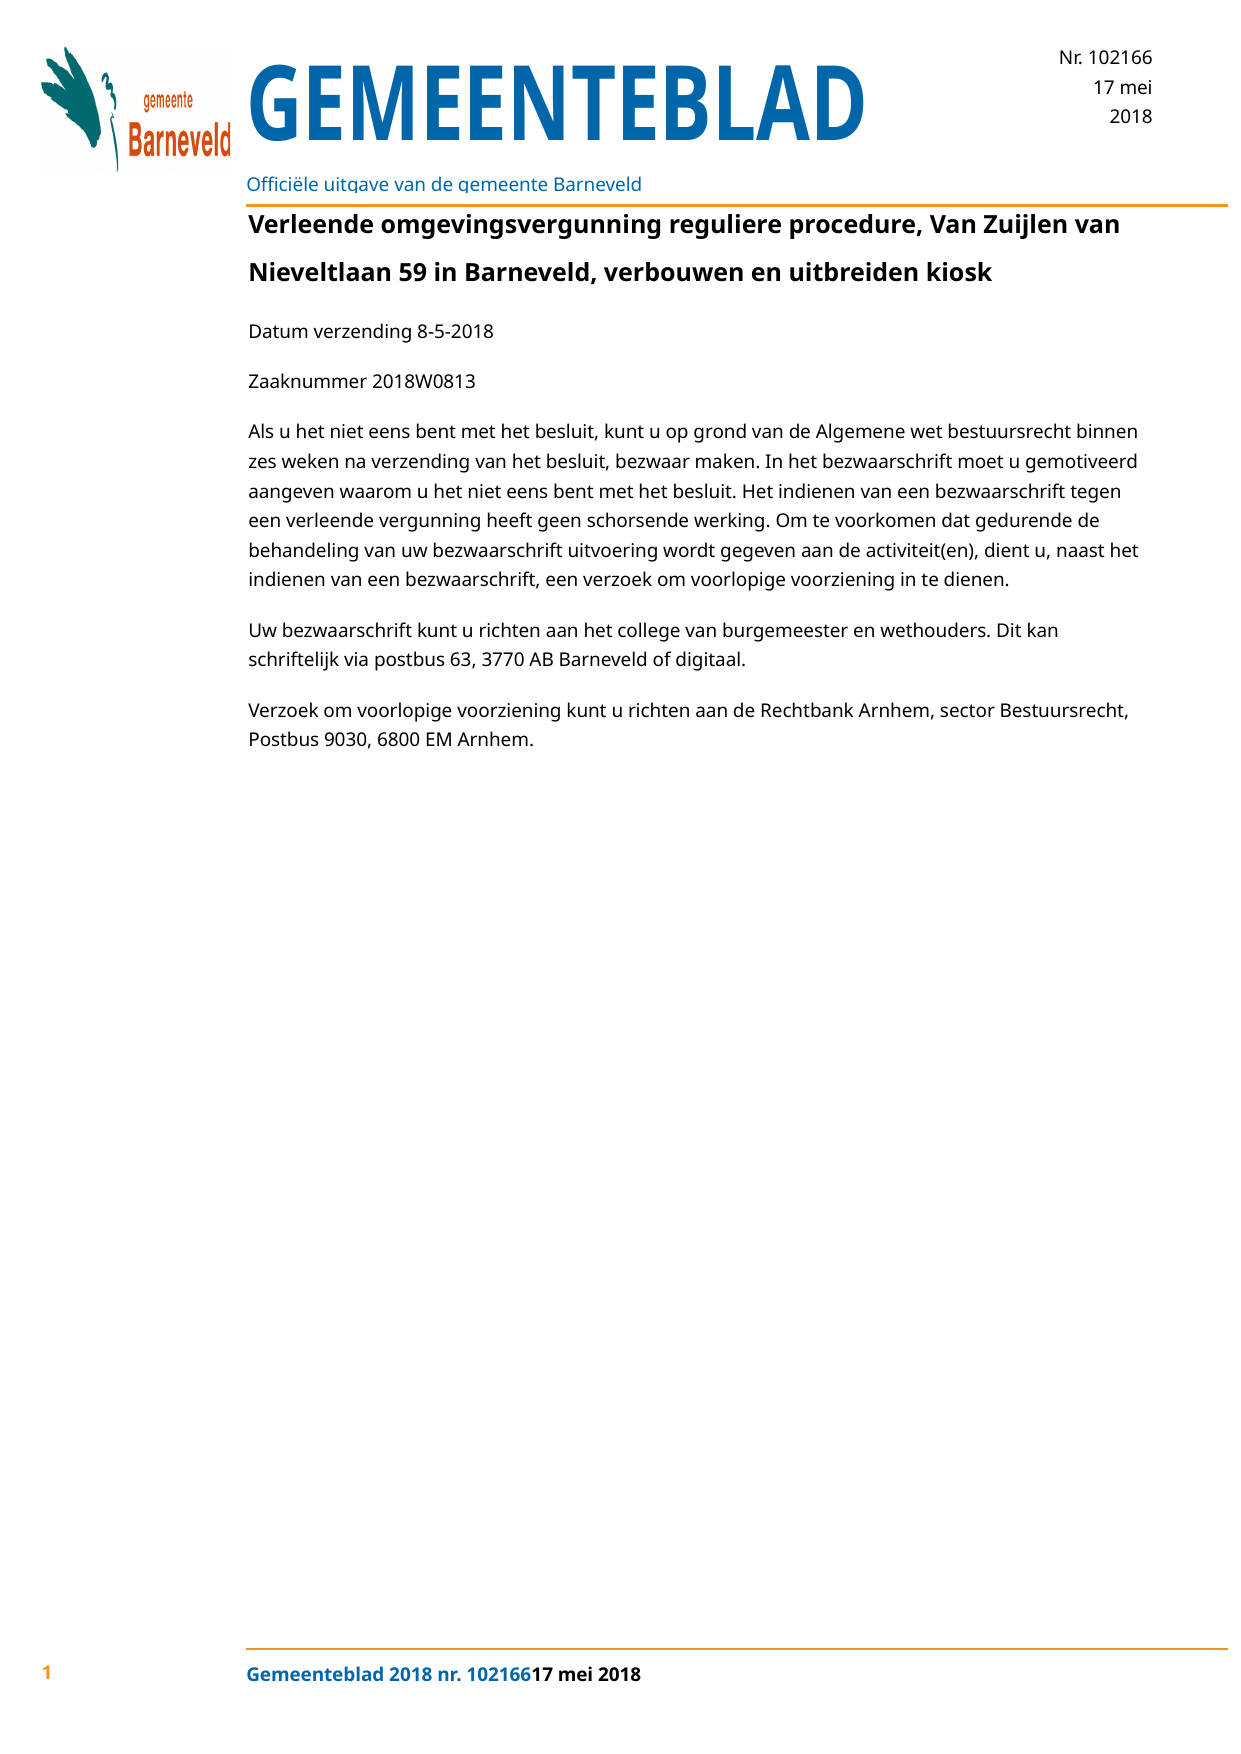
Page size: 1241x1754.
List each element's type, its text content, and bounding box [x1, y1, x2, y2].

text Uw bezwaarschrift kunt u richten aan het college van burgemeester en wethouders. Dit kan schriftelijk via postbus 63, 3770 AB Barneveld of digitaal. [248, 617, 1152, 672]
picture [41, 47, 231, 172]
text Datum verzending 8-5-2018 [248, 318, 1152, 344]
text Verzoek om voorlopige voorziening kunt u richten aan de Rechtbank Arnhem, sector Bestuursrecht, Postbus 9030, 6800 EM Arnhem. [248, 697, 1152, 752]
text Zaaknummer 2018W0813 [248, 368, 1152, 394]
text Als u het niet eens bent met het besluit, kunt u op grond van de Algemene wet bestuursrecht binnen zes weken na verzending van het besluit, bezwaar maken. In het bezwaarschrift moet u gemotiveerd aangeven waarom u het niet eens bent met het besluit. Het indienen van een bezwaarschrift tegen een verleende vergunning heeft geen schorsende werking. Om te voorkomen dat gedurende de behandeling van uw bezwaarschrift uitvoering wordt gegeven aan de activiteit(en), dient u, naast het indienen van een bezwaarschrift, een verzoek om voorlopige voorziening in te dienen. [248, 419, 1152, 592]
text Verleende omgevingsvergunning reguliere procedure, Van Zuijlen van Nieveltlaan 59 in Barneveld, verbouwen en uitbreiden kiosk [248, 207, 1152, 288]
